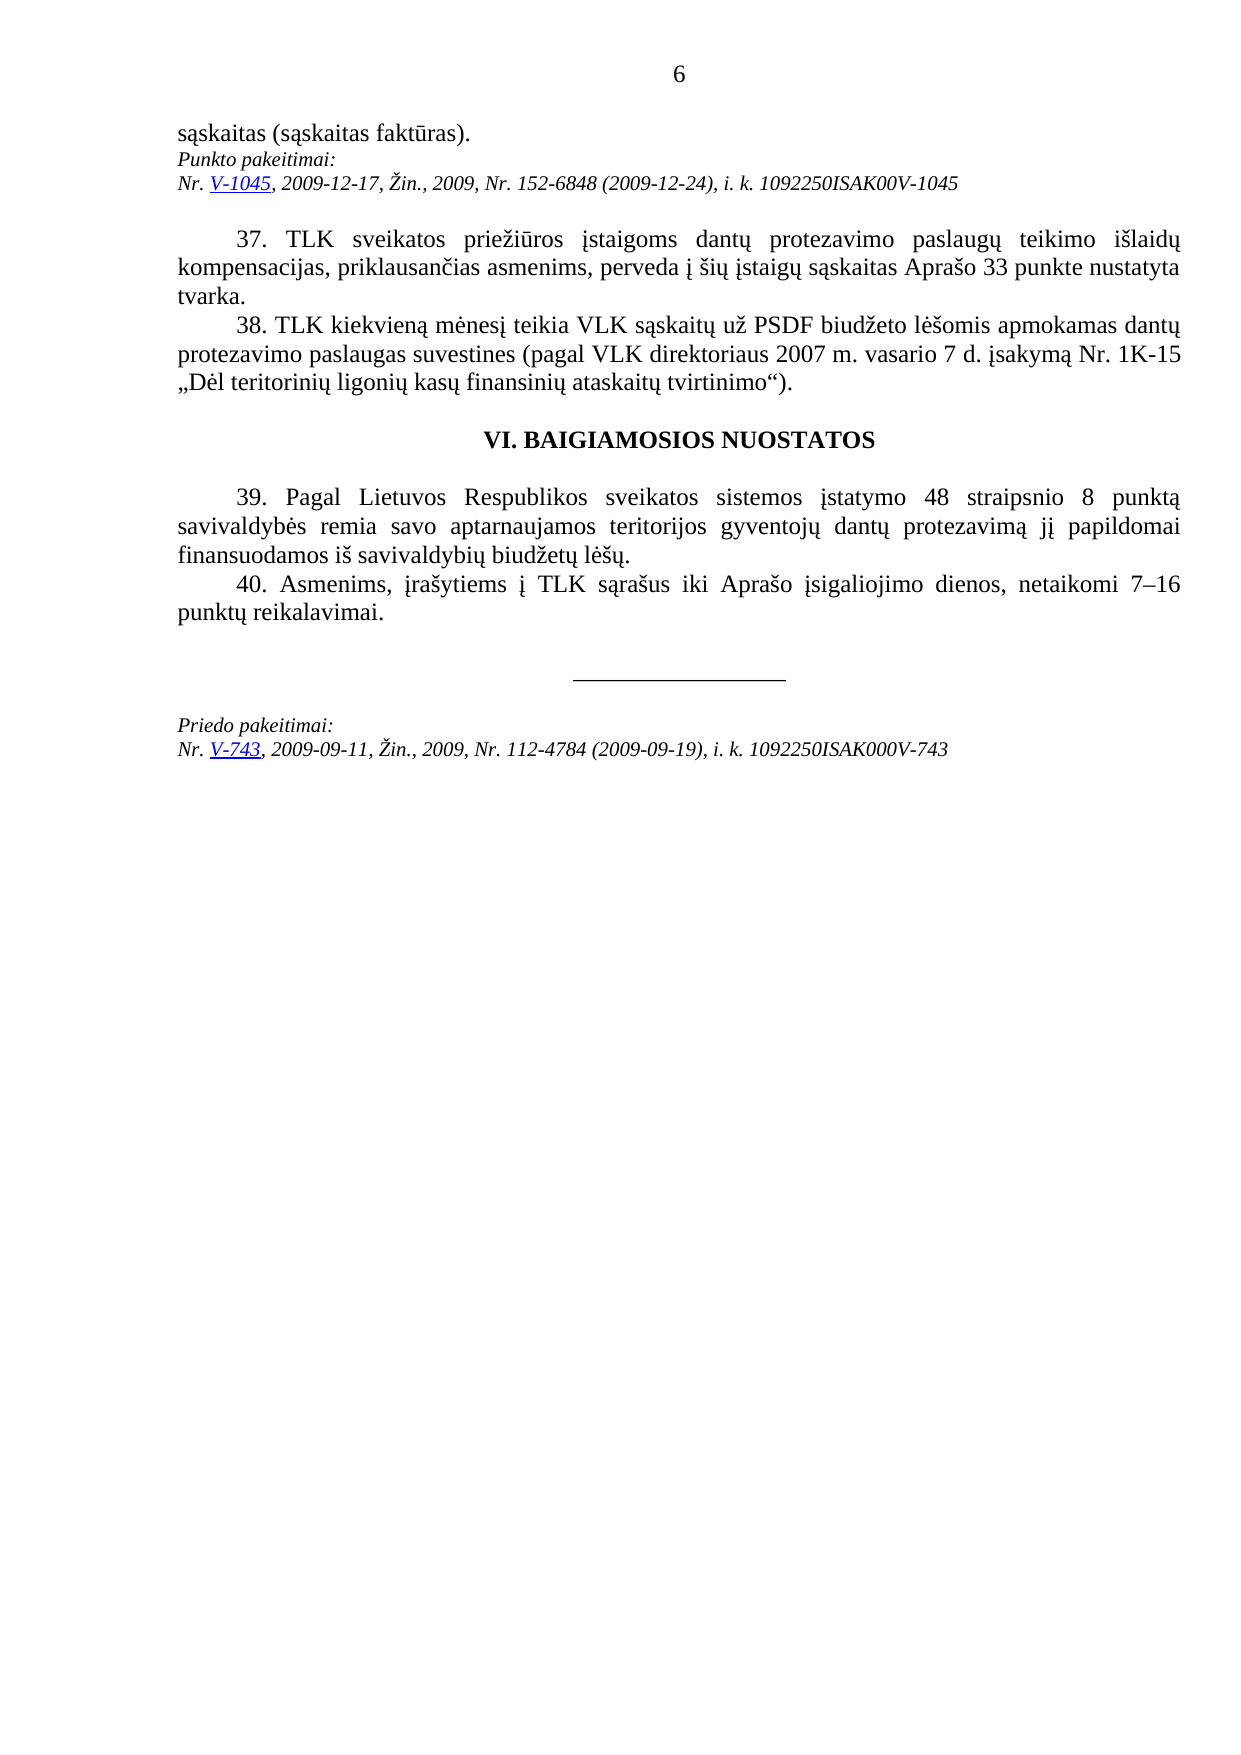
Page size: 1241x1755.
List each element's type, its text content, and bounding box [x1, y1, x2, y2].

text Nr. V-743, 2009-09-11, Žin., 2009, Nr. 112-4784 (2009-09-19), i. k. 1092250ISAK000V-743 [177, 737, 1181, 761]
text Punkto pakeitimai: [177, 147, 1181, 171]
text Nr. V-1045, 2009-12-17, Žin., 2009, Nr. 152-6848 (2009-12-24), i. k. 1092250ISAK00V-1045 [177, 171, 1181, 195]
text Priedo pakeitimai: [177, 712, 1181, 737]
text 39. Pagal Lietuvos Respublikos sveikatos sistemos įstatymo 48 straipsnio 8 punktą savivaldybės remia savo aptarnaujamos teritorijos gyventojų dantų protezavimą jį papildomai finansuodamos iš savivaldybių biudžetų lėšų. [177, 482, 1181, 569]
text 37. TLK sveikatos priežiūros įstaigoms dantų protezavimo paslaugų teikimo išlaidų kompensacijas, priklausančias asmenims, perveda į šių įstaigų sąskaitas Aprašo 33 punkte nustatyta tvarka. [177, 224, 1181, 310]
text _________________ [177, 655, 1181, 684]
text sąskaitas (sąskaitas faktūras). [177, 118, 1181, 147]
text 40. Asmenims, įrašytiems į TLK sąrašus iki Aprašo įsigaliojimo dienos, netaikomi 7–16 punktų reikalavimai. [177, 569, 1181, 626]
text VI. BAIGIAMOSIOS NUOSTATOS [177, 425, 1181, 454]
text 38. TLK kiekvieną mėnesį teikia VLK sąskaitų už PSDF biudžeto lėšomis apmokamas dantų protezavimo paslaugas suvestines (pagal VLK direktoriaus 2007 m. vasario 7 d. įsakymą Nr. 1K-15 „Dėl teritorinių ligonių kasų finansinių ataskaitų tvirtinimo“). [177, 310, 1181, 396]
